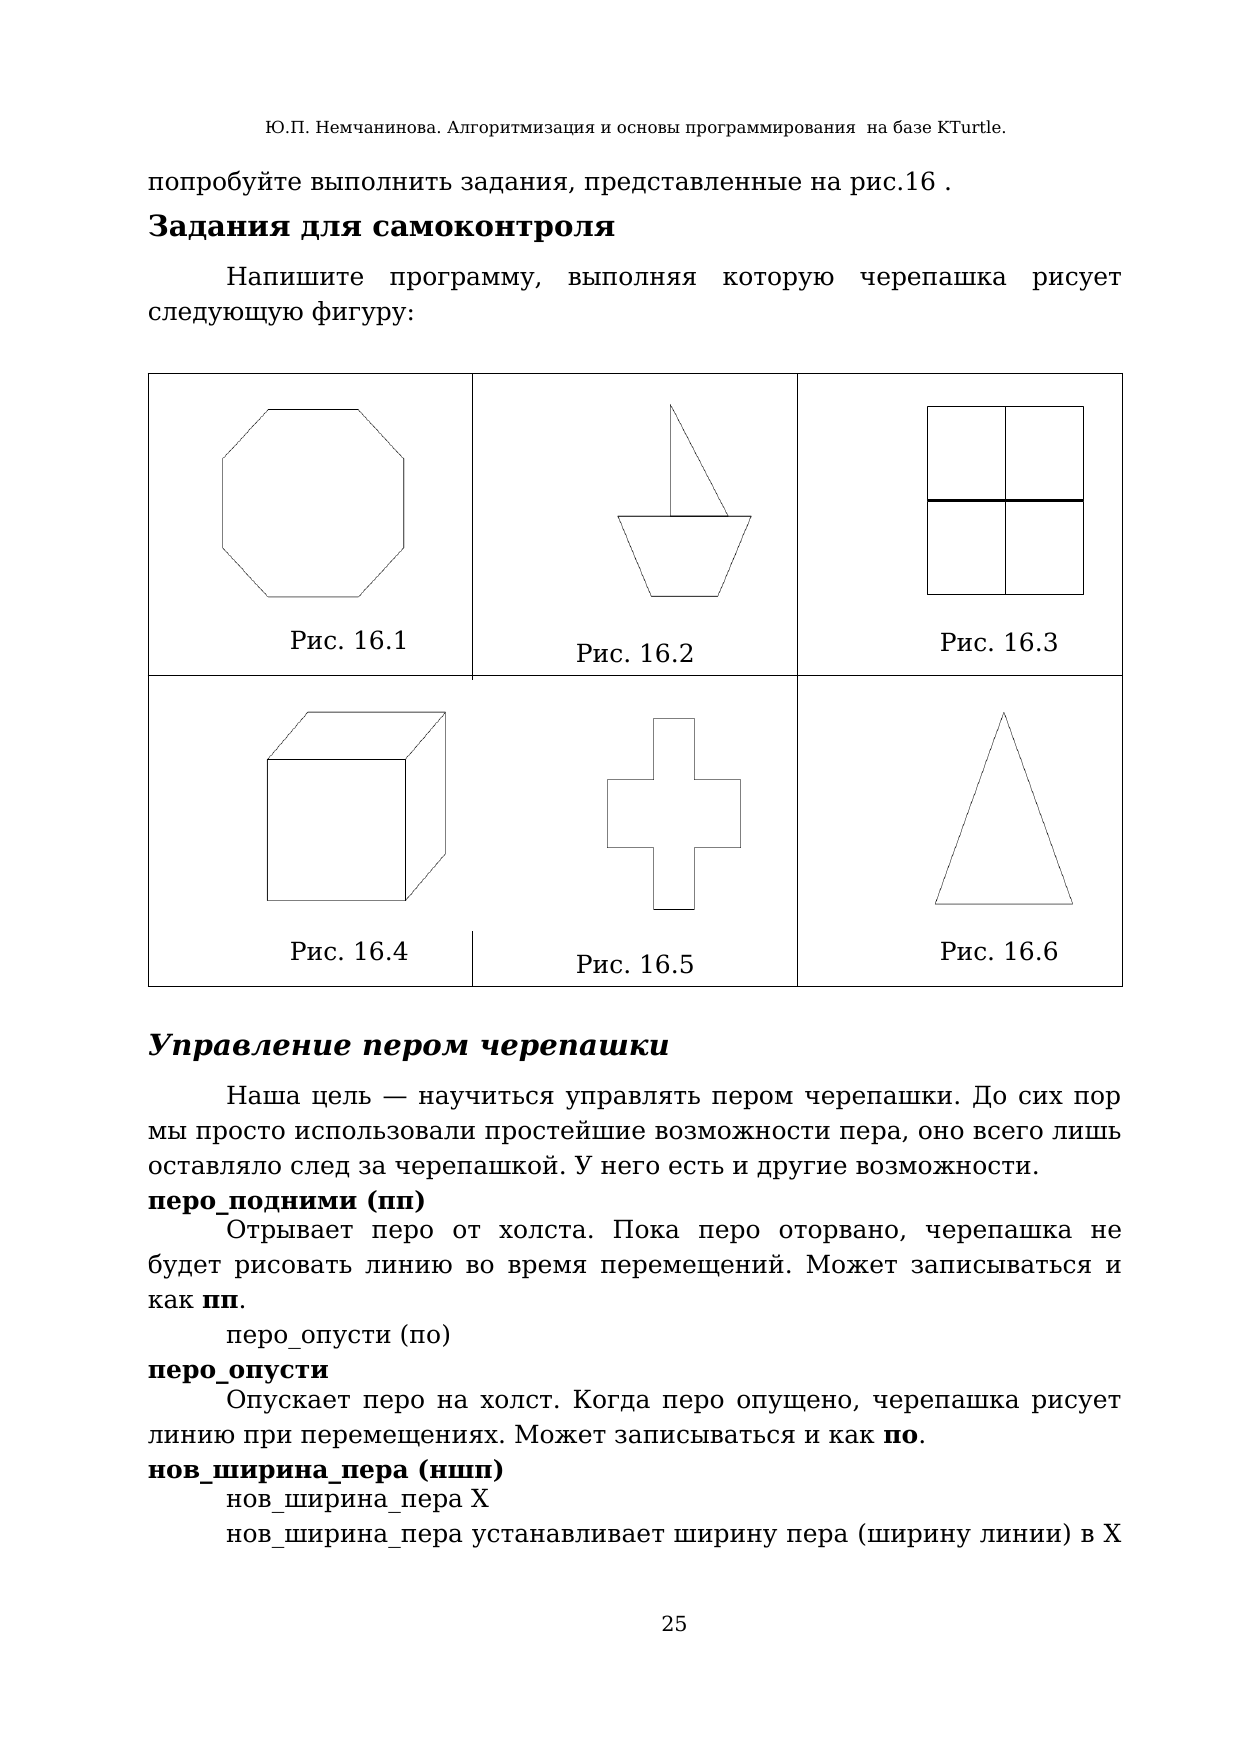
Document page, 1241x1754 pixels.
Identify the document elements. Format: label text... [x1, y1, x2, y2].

text перо_опусти (по) [148, 1321, 1122, 1350]
text перо_подними (пп) [148, 1186, 1122, 1215]
table_cell Рис. 16.5 [473, 676, 797, 986]
table_header Рис. 16.3 [798, 374, 1122, 674]
table_cell Рис. 16.4 [149, 676, 472, 986]
text нов_ширина_пера устанавливает ширину пера (ширину линии) в X [148, 1519, 1122, 1549]
text Наша цель — научиться управлять пером черепашки. До сих пор мы просто использовали простейшие возможности пера, оно всего лишь оставляло след за черепашкой. У него есть и другие возможности. [148, 1081, 1122, 1180]
text нов_ширина_пера X [148, 1484, 1122, 1514]
picture [897, 689, 1102, 923]
table_cell Рис. 16.6 [798, 676, 1122, 986]
text Напишите программу, выполняя которую черепашка рисует следующую фигуру: [148, 262, 1122, 326]
text нов_ширина_пера (ншп) [148, 1455, 1122, 1484]
text Отрывает перо от холста. Пока перо оторвано, черепашка не будет рисовать линию во время перемещений. Может записываться и как пп. [148, 1215, 1122, 1315]
picture [236, 387, 420, 612]
text перо_опусти [148, 1356, 1122, 1385]
table_header Рис. 16.1 [149, 374, 472, 674]
text Опускает перо на холст. Когда перо опущено, черепашка рисует линию при перемещениях. Может записываться и как по. [148, 1385, 1122, 1449]
table_header Рис. 16.2 [473, 374, 797, 674]
text попробуйте выполнить задания, представленные на рис.16 . [148, 167, 1122, 196]
subtitle Задания для самоконтроля [148, 209, 1122, 243]
subtitle Управление пером черепашки [148, 1028, 1122, 1062]
picture [577, 387, 777, 613]
picture [577, 689, 771, 924]
picture [926, 387, 1102, 613]
picture [286, 689, 467, 923]
